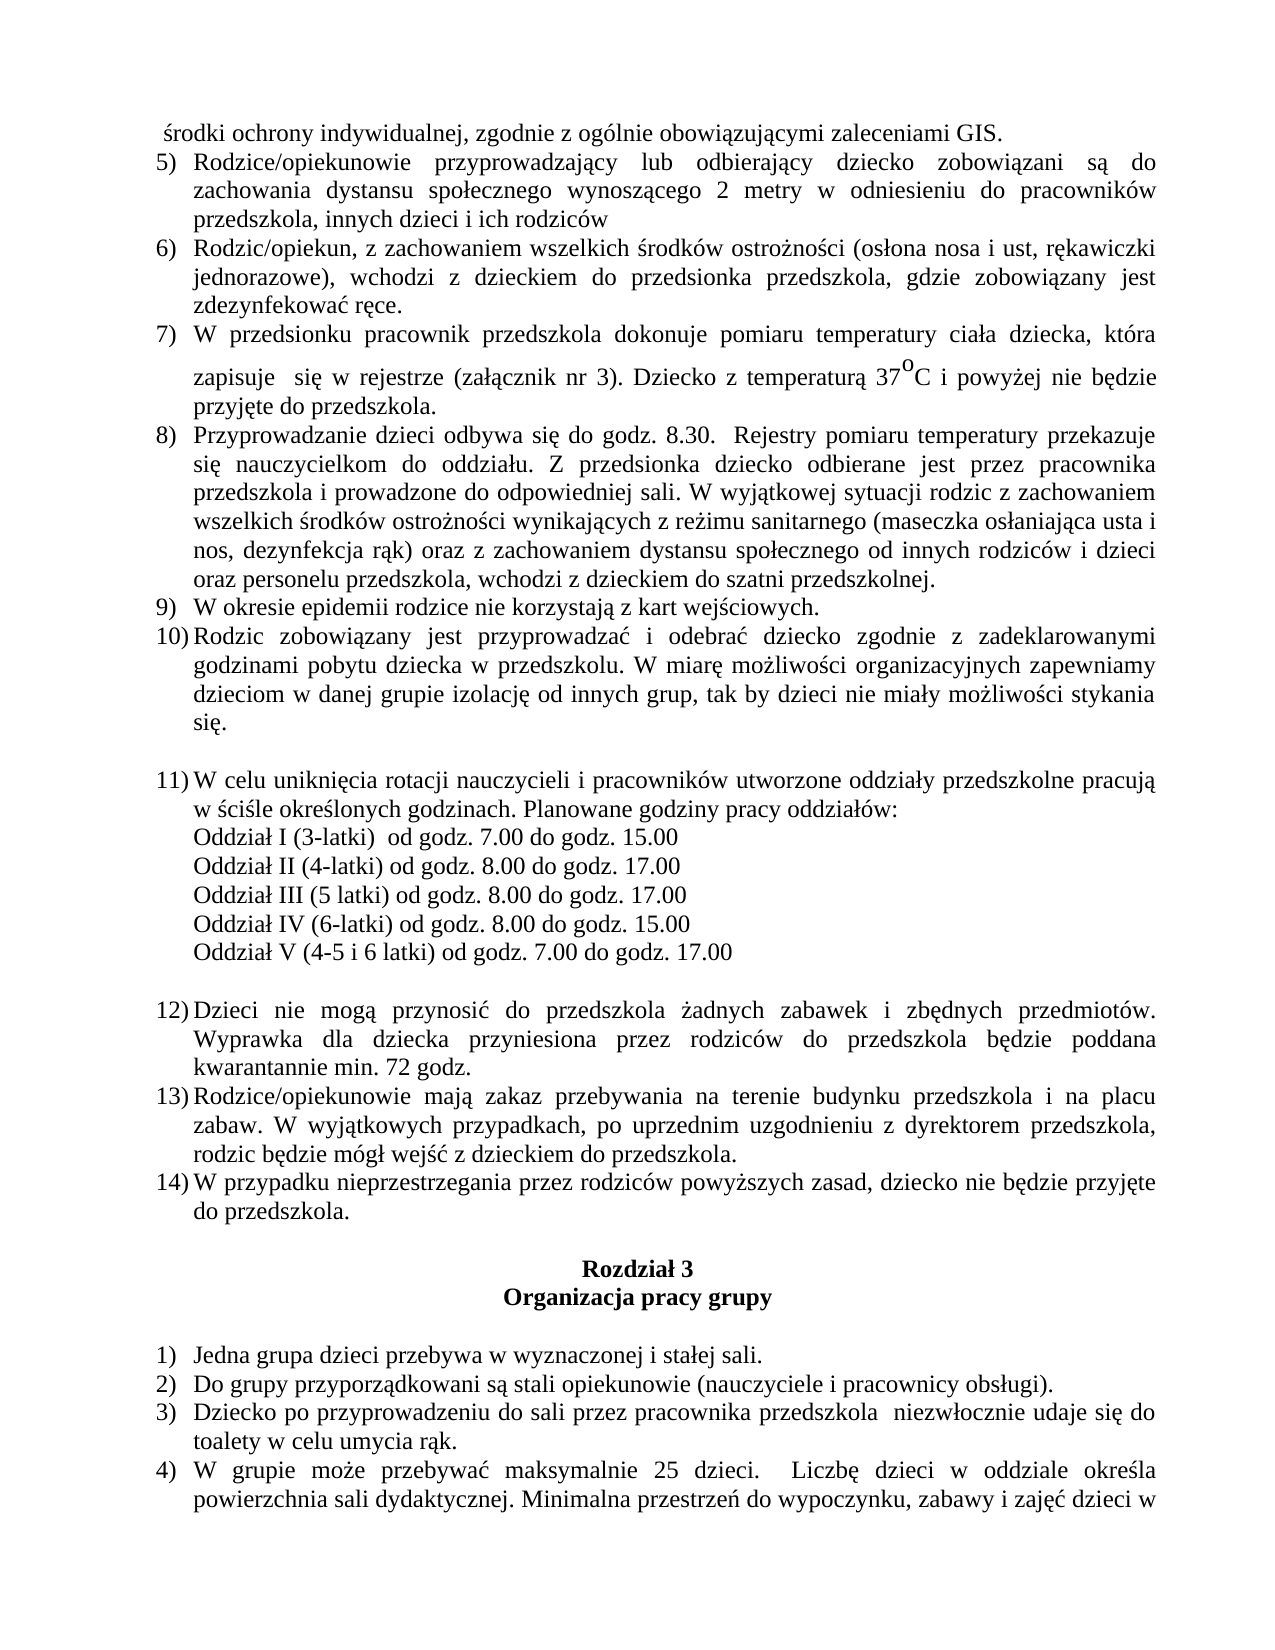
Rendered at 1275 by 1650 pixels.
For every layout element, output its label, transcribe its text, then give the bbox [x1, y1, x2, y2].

list Rodzice/opiekunowie mają zakaz przebywania na terenie budynku przedszkola i na placu zabaw. W wyjątkowych przypadkach, po uprzednim uzgodnieniu z dyrektorem przedszkola, rodzic będzie mógł wejść z dzieckiem do przedszkola. [156, 1081, 1157, 1167]
text Rozdział 3 [118, 1254, 1157, 1282]
text Organizacja pracy grupy [118, 1282, 1157, 1311]
list W okresie epidemii rodzice nie korzystają z kart wejściowych. [156, 592, 1157, 621]
list Oddział IV (6-latki) od godz. 8.00 do godz. 15.00 [193, 909, 1157, 937]
list Oddział II (4-latki) od godz. 8.00 do godz. 17.00 [193, 851, 1157, 880]
list Oddział I (3-latki) od godz. 7.00 do godz. 15.00 [193, 822, 1157, 851]
list środki ochrony indywidualnej, zgodnie z ogólnie obowiązującymi zaleceniami GIS. [118, 118, 1157, 147]
list Rodzice/opiekunowie przyprowadzający lub odbierający dziecko zobowiązani są do zachowania dystansu społecznego wynoszącego 2 metry w odniesieniu do pracowników przedszkola, innych dzieci i ich rodziców [156, 147, 1157, 233]
list Oddział III (5 latki) od godz. 8.00 do godz. 17.00 [193, 880, 1157, 909]
list Dziecko po przyprowadzeniu do sali przez pracownika przedszkola niezwłocznie udaje się do toalety w celu umycia rąk. [156, 1397, 1157, 1455]
list Do grupy przyporządkowani są stali opiekunowie (nauczyciele i pracownicy obsługi). [156, 1369, 1157, 1397]
list W przypadku nieprzestrzegania przez rodziców powyższych zasad, dziecko nie będzie przyjęte do przedszkola. [156, 1167, 1157, 1225]
list W przedsionku pracownik przedszkola dokonuje pomiaru temperatury ciała dziecka, która zapisuje się w rejestrze (załącznik nr 3). Dziecko z temperaturą 37oC i powyżej nie będzie przyjęte do przedszkola. [156, 319, 1157, 420]
list Przyprowadzanie dzieci odbywa się do godz. 8.30. Rejestry pomiaru temperatury przekazuje się nauczycielkom do oddziału. Z przedsionka dziecko odbierane jest przez pracownika przedszkola i prowadzone do odpowiedniej sali. W wyjątkowej sytuacji rodzic z zachowaniem wszelkich środków ostrożności wynikających z reżimu sanitarnego (maseczka osłaniająca usta i nos, dezynfekcja rąk) oraz z zachowaniem dystansu społecznego od innych rodziców i dzieci oraz personelu przedszkola, wchodzi z dzieckiem do szatni przedszkolnej. [156, 420, 1157, 592]
list W celu uniknięcia rotacji nauczycieli i pracowników utworzone oddziały przedszkolne pracują w ściśle określonych godzinach. Planowane godziny pracy oddziałów: [156, 765, 1157, 822]
list Oddział V (4-5 i 6 latki) od godz. 7.00 do godz. 17.00 [193, 937, 1157, 966]
list Dzieci nie mogą przynosić do przedszkola żadnych zabawek i zbędnych przedmiotów. Wyprawka dla dziecka przyniesiona przez rodziców do przedszkola będzie poddana kwarantannie min. 72 godz. [156, 995, 1157, 1081]
list Rodzic zobowiązany jest przyprowadzać i odebrać dziecko zgodnie z zadeklarowanymi godzinami pobytu dziecka w przedszkolu. W miarę możliwości organizacyjnych zapewniamy dzieciom w danej grupie izolację od innych grup, tak by dzieci nie miały możliwości stykania się. [156, 621, 1157, 736]
list Jedna grupa dzieci przebywa w wyznaczonej i stałej sali. [156, 1340, 1157, 1369]
list Rodzic/opiekun, z zachowaniem wszelkich środków ostrożności (osłona nosa i ust, rękawiczki jednorazowe), wchodzi z dzieckiem do przedsionka przedszkola, gdzie zobowiązany jest zdezynfekować ręce. [156, 233, 1157, 319]
list W grupie może przebywać maksymalnie 25 dzieci. Liczbę dzieci w oddziale określa powierzchnia sali dydaktycznej. Minimalna przestrzeń do wypoczynku, zabawy i zajęć dzieci w [156, 1455, 1157, 1512]
